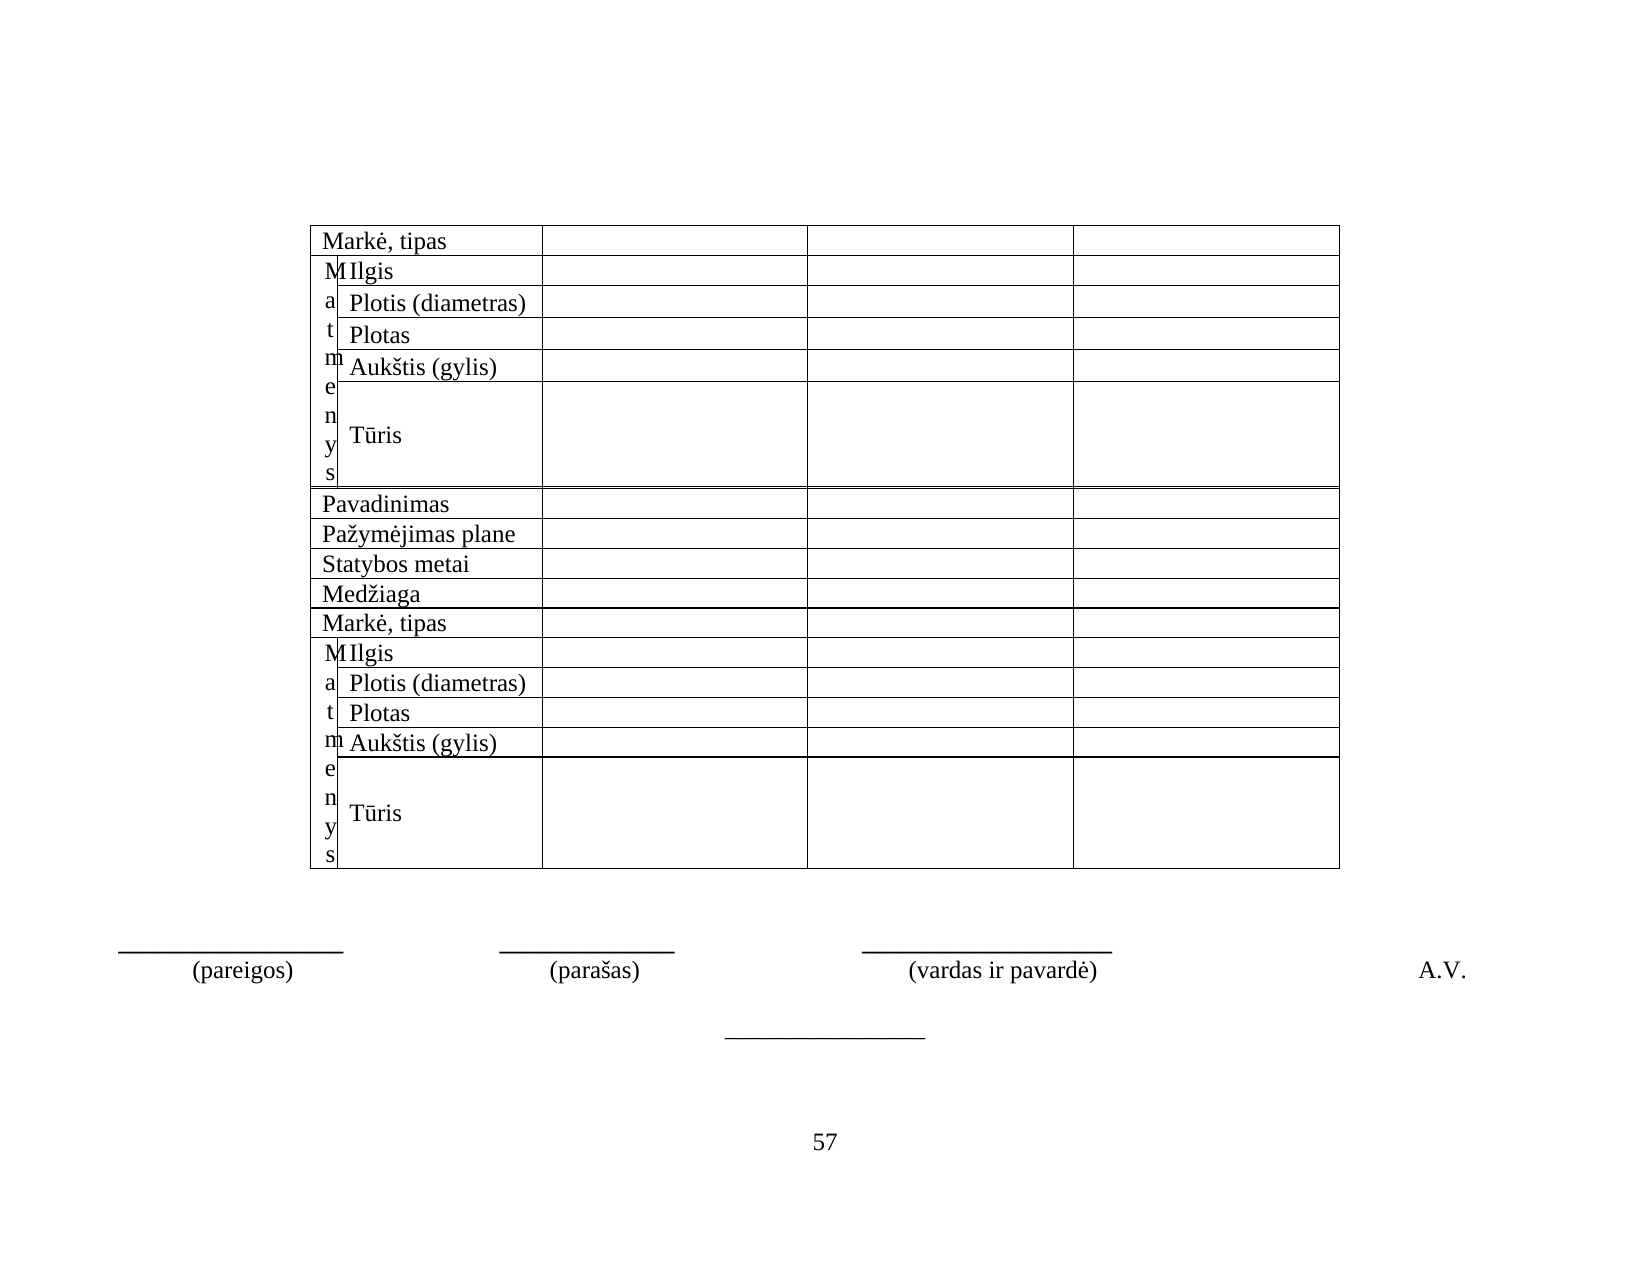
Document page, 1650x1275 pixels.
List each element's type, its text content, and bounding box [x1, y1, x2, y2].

table_cell Plotas [338, 318, 542, 349]
table_cell [543, 519, 807, 548]
table_cell [808, 698, 1073, 727]
table_cell Pažymėjimas plane [311, 519, 542, 548]
table_cell [1074, 382, 1339, 486]
table_cell [543, 728, 807, 756]
table_cell [543, 698, 807, 727]
table_cell Ilgis [338, 638, 542, 667]
table_cell [808, 519, 1073, 548]
table_cell [808, 549, 1073, 578]
table_cell Tūris [338, 382, 542, 486]
table_cell [1074, 758, 1339, 868]
table_cell [543, 318, 807, 349]
table_cell Plotas [338, 698, 542, 727]
table_cell Markė, tipas [311, 609, 542, 637]
table_cell [1074, 350, 1339, 381]
table_cell [1074, 549, 1339, 578]
text (pareigos) (parašas) (vardas ir pavardė) A.V. [118, 956, 1532, 984]
table_cell Statybos metai [311, 549, 542, 578]
table_cell Pavadinimas [311, 489, 542, 518]
table_cell [808, 226, 1073, 255]
table_cell Ilgis [338, 256, 542, 285]
table_cell [808, 638, 1073, 667]
table_cell [808, 382, 1073, 486]
table_cell Plotis (diametras) [338, 668, 542, 697]
table_cell [808, 579, 1073, 607]
table_cell [808, 489, 1073, 518]
table_cell [1074, 226, 1339, 255]
table_cell [808, 350, 1073, 381]
table_cell [808, 318, 1073, 349]
table_cell [1074, 728, 1339, 756]
table_cell [1074, 668, 1339, 697]
text ________________ [118, 1013, 1532, 1042]
table_cell [808, 286, 1073, 317]
table_cell [1074, 519, 1339, 548]
table_cell [1074, 489, 1339, 518]
table_cell [543, 286, 807, 317]
table_cell [543, 226, 807, 255]
table_cell Tūris [338, 758, 542, 868]
table_cell [808, 256, 1073, 285]
table_cell [543, 758, 807, 868]
table_cell [543, 579, 807, 607]
table_cell [1074, 698, 1339, 727]
table_cell [543, 489, 807, 518]
table_cell Plotis (diametras) [338, 286, 542, 317]
table_cell [1074, 256, 1339, 285]
table_cell Aukštis (gylis) [338, 728, 542, 756]
table_cell [808, 668, 1073, 697]
table_cell [543, 668, 807, 697]
table_cell [808, 728, 1073, 756]
table_cell Medžiaga [311, 579, 542, 607]
table_cell Aukštis (gylis) [338, 350, 542, 381]
table_cell [1074, 286, 1339, 317]
table_cell [543, 382, 807, 486]
table_cell [1074, 638, 1339, 667]
table_cell [543, 638, 807, 667]
text __________________ ______________ ____________________ [118, 927, 1532, 956]
table_cell Matmenys [311, 638, 337, 868]
table_cell Markė, tipas [311, 226, 542, 255]
table_cell [543, 609, 807, 637]
table_cell [543, 549, 807, 578]
table_cell Matmenys [311, 256, 337, 486]
table_cell [543, 350, 807, 381]
table_cell [808, 609, 1073, 637]
table_cell [1074, 609, 1339, 637]
table_cell [1074, 579, 1339, 607]
table_cell [808, 758, 1073, 868]
table_cell [543, 256, 807, 285]
table_cell [1074, 318, 1339, 349]
